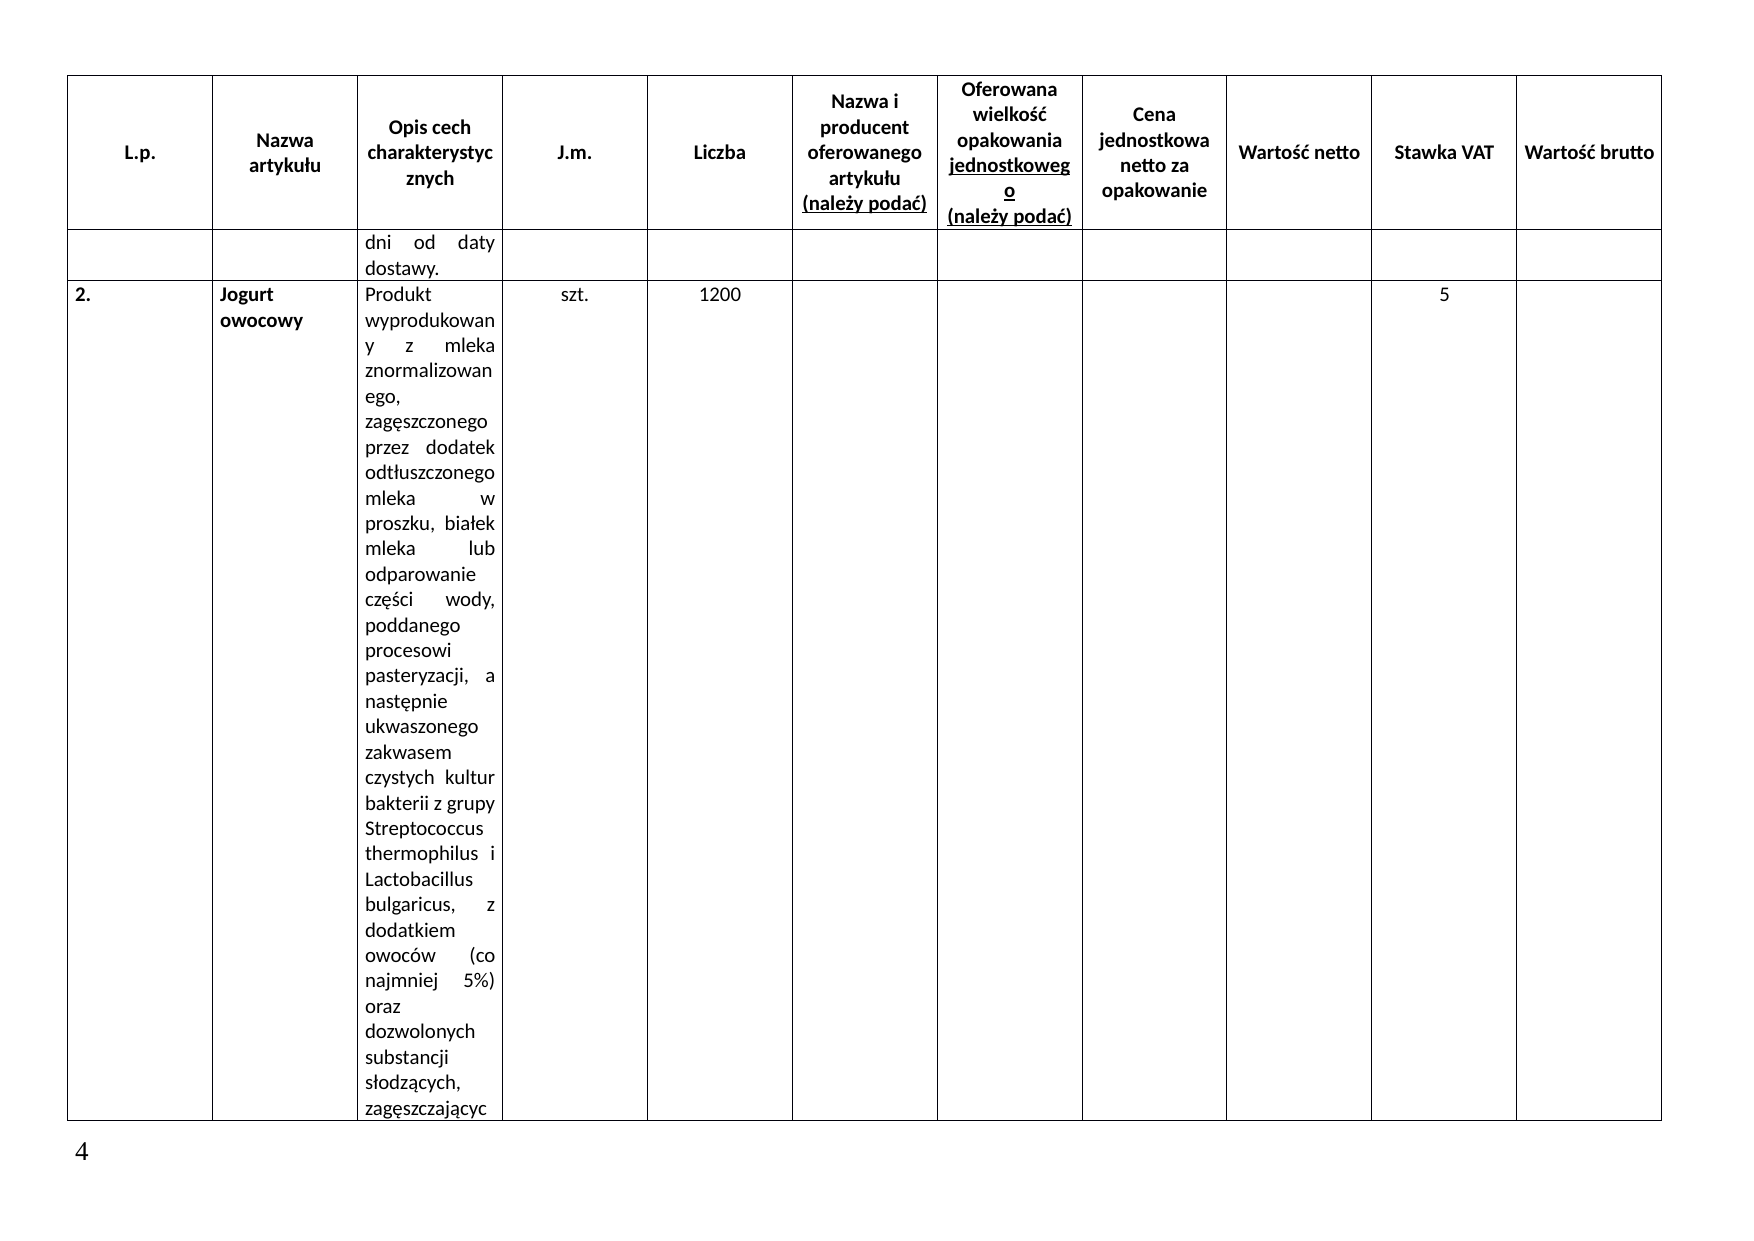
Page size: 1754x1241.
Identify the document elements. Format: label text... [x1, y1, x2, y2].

table_header J.m. [503, 76, 647, 228]
table_header Wartość netto [1227, 76, 1371, 228]
table_cell [648, 230, 792, 280]
table_cell [1083, 281, 1226, 1120]
table_cell [938, 281, 1082, 1120]
table_cell [1372, 230, 1516, 280]
table_header Nazwa artykułu [213, 76, 357, 228]
table_cell dni od daty dostawy. [358, 230, 502, 280]
table_cell [938, 230, 1082, 280]
table_cell 5 [1372, 281, 1516, 1120]
table_cell szt. [503, 281, 647, 1120]
table_cell [503, 230, 647, 280]
table_header Stawka VAT [1372, 76, 1516, 228]
table_header L.p. [68, 76, 212, 228]
table_header Wartość brutto [1517, 76, 1661, 228]
table_cell [1227, 230, 1371, 280]
table_cell Produkt wyprodukowany z mleka znormalizowanego, zagęszczonego przez dodatek odtłuszczonego mleka w proszku, białek mleka lub odparowanie części wody, poddanego procesowi pasteryzacji, a następnie ukwaszonego zakwasem czystych kultur bakterii z grupy Streptococcus thermophilus i Lactobacillus bulgaricus, z dodatkiem owoców (co najmniej 5%) oraz dozwolonych substancji słodzących, zagęszczającyc [358, 281, 502, 1120]
table_cell [793, 281, 937, 1120]
table_cell [68, 281, 212, 1120]
table_cell [1083, 230, 1226, 280]
table_header Nazwa i producent oferowanego artykułu (należy podać) [793, 76, 937, 228]
table_cell 1200 [648, 281, 792, 1120]
table_header Oferowana wielkość opakowania jednostkowego (należy podać) [938, 76, 1082, 228]
table_cell [1517, 281, 1661, 1120]
table_cell [1517, 230, 1661, 280]
table_cell [68, 230, 212, 280]
table_cell [1227, 281, 1371, 1120]
table_cell Jogurt owocowy [213, 281, 357, 1120]
table_cell [793, 230, 937, 280]
table_header Cena jednostkowa netto za opakowanie [1083, 76, 1226, 228]
table_header Liczba [648, 76, 792, 228]
table_header Opis cech charakterystycznych [358, 76, 502, 228]
table_cell [213, 230, 357, 280]
